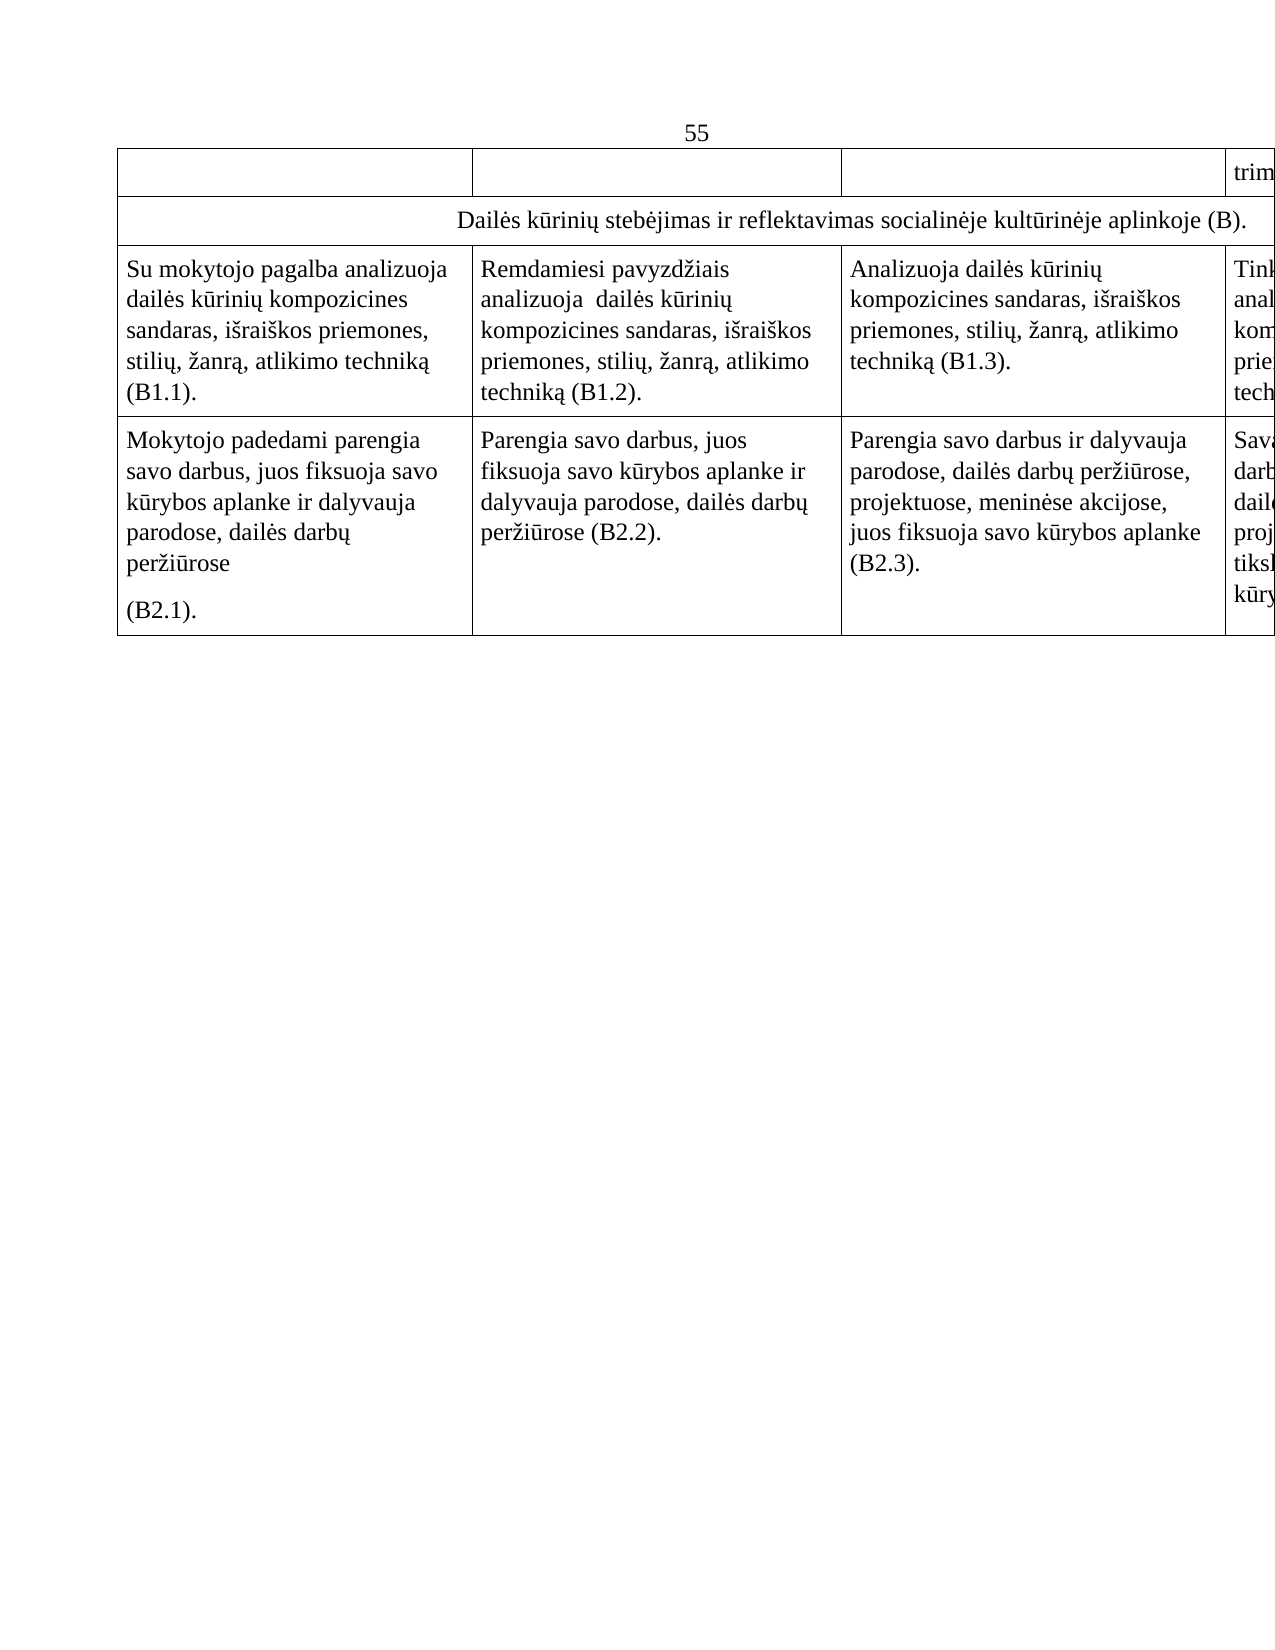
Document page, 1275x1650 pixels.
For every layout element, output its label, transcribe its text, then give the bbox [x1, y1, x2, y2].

table_cell [842, 149, 1225, 196]
table_cell Mokytojo padedami parengia savo darbus, juos fiksuoja savo kūrybos aplanke ir dalyvauja parodose, dailės darbų peržiūrose (B2.1). [118, 417, 472, 635]
table_cell [118, 149, 472, 196]
table_cell Remdamiesi pavyzdžiais analizuoja dailės kūrinių kompozicines sandaras, išraiškos priemones, stilių, žanrą, atlikimo techniką (B1.2). [473, 246, 841, 416]
table_cell Analizuoja dailės kūrinių kompozicines sandaras, išraiškos priemones, stilių, žanrą, atlikimo techniką (B1.3). [842, 246, 1225, 416]
table_cell Savarankiškai parengia savo darbus ir dalyvauja parodose, dailės darbų peržiūrose, projektuose, meninėse akcijose, tikslingai juos fiksuoja savo kūrybos aplanke (B2.4). [1226, 417, 1274, 635]
table_cell Parengia savo darbus, juos fiksuoja savo kūrybos aplanke ir dalyvauja parodose, dailės darbų peržiūrose (B2.2). [473, 417, 841, 635]
table_cell Dailės kūrinių stebėjimas ir reflektavimas socialinėje kultūrinėje aplinkoje (B). [118, 197, 1274, 244]
table_cell Su mokytojo pagalba analizuoja dailės kūrinių kompozicines sandaras, išraiškos priemones, stilių, žanrą, atlikimo techniką (B1.1). [118, 246, 472, 416]
table_cell [473, 149, 841, 196]
table_cell Tinkamai vartodami sąvokas analizuoja dailės kūrinių kompozicines sandaras, išraiškos priemones, stilių, žanrą, atlikimo techniką (B1.4). [1226, 246, 1274, 416]
table_cell Parengia savo darbus ir dalyvauja parodose, dailės darbų peržiūrose, projektuose, meninėse akcijose, juos fiksuoja savo kūrybos aplanke (B2.3). [842, 417, 1225, 635]
